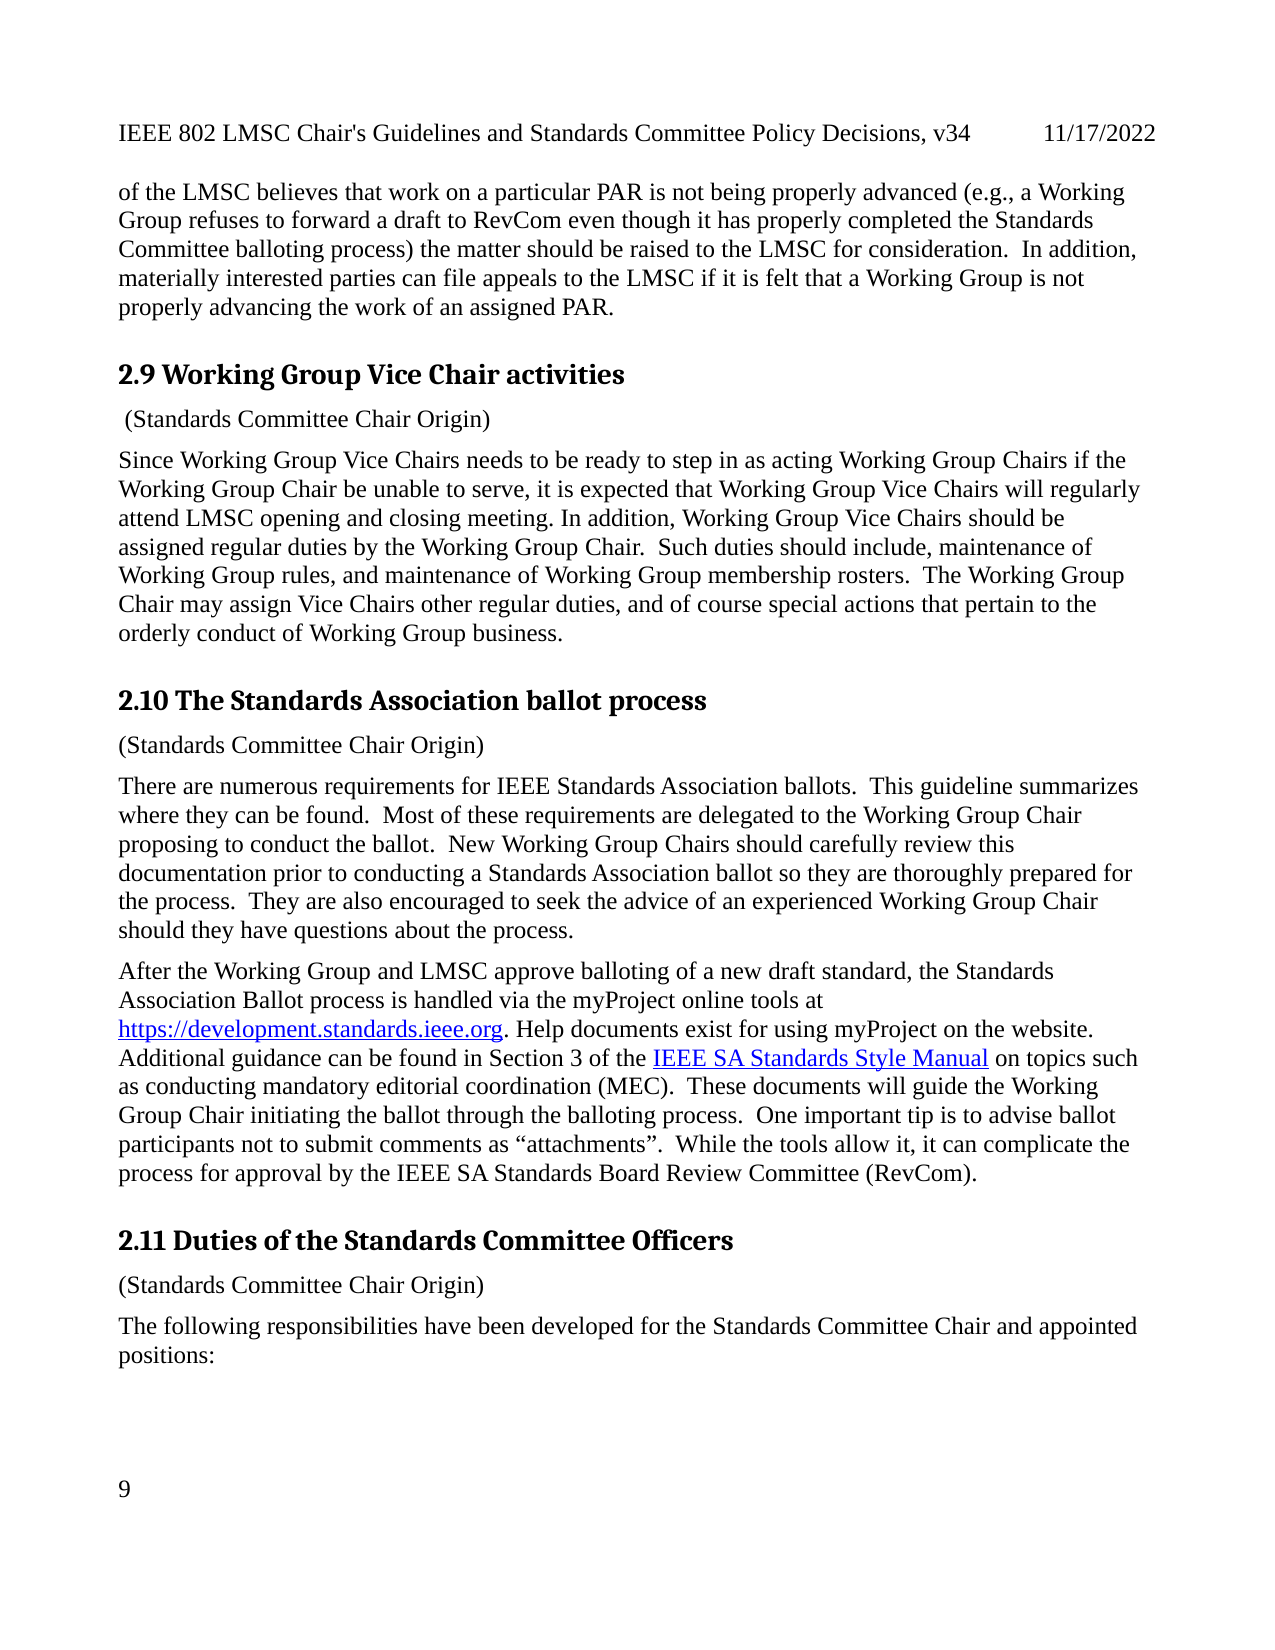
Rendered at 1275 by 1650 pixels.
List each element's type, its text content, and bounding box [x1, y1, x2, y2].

text (Standards Committee Chair Origin) [118, 730, 1157, 759]
subtitle The Standards Association ballot process [118, 684, 1157, 718]
text After the Working Group and LMSC approve balloting of a new draft standard, the Standards Association Ballot process is handled via the myProject online tools at https://development.standards.ieee.org. Help documents exist for using myProject on the website. Additional guidance can be found in Section 3 of the IEEE SA Standards Style Manual on topics such as conducting mandatory editorial coordination (MEC). These documents will guide the Working Group Chair initiating the ballot through the balloting process. One important tip is to advise ballot participants not to submit comments as “attachments”. While the tools allow it, it can complicate the process for approval by the IEEE SA Standards Board Review Committee (RevCom). [118, 956, 1157, 1186]
text of the LMSC believes that work on a particular PAR is not being properly advanced (e.g., a Working Group refuses to forward a draft to RevCom even though it has properly completed the Standards Committee balloting process) the matter should be raised to the LMSC for consideration. In addition, materially interested parties can file appeals to the LMSC if it is felt that a Working Group is not properly advancing the work of an assigned PAR. [118, 177, 1157, 321]
text There are numerous requirements for IEEE Standards Association ballots. This guideline summarizes where they can be found. Most of these requirements are delegated to the Working Group Chair proposing to conduct the ballot. New Working Group Chairs should carefully review this documentation prior to conducting a Standards Association ballot so they are thoroughly prepared for the process. They are also encouraged to seek the advice of an experienced Working Group Chair should they have questions about the process. [118, 771, 1157, 944]
text The following responsibilities have been developed for the Standards Committee Chair and appointed positions: [118, 1311, 1157, 1369]
subtitle Working Group Vice Chair activities [118, 358, 1157, 392]
text (Standards Committee Chair Origin) [118, 404, 1157, 433]
text Since Working Group Vice Chairs needs to be ready to step in as acting Working Group Chairs if the Working Group Chair be unable to serve, it is expected that Working Group Vice Chairs will regularly attend LMSC opening and closing meeting. In addition, Working Group Vice Chairs should be assigned regular duties by the Working Group Chair. Such duties should include, maintenance of Working Group rules, and maintenance of Working Group membership rosters. The Working Group Chair may assign Vice Chairs other regular duties, and of course special actions that pertain to the orderly conduct of Working Group business. [118, 445, 1157, 647]
text (Standards Committee Chair Origin) [118, 1270, 1157, 1299]
subtitle Duties of the Standards Committee Officers [118, 1224, 1157, 1257]
